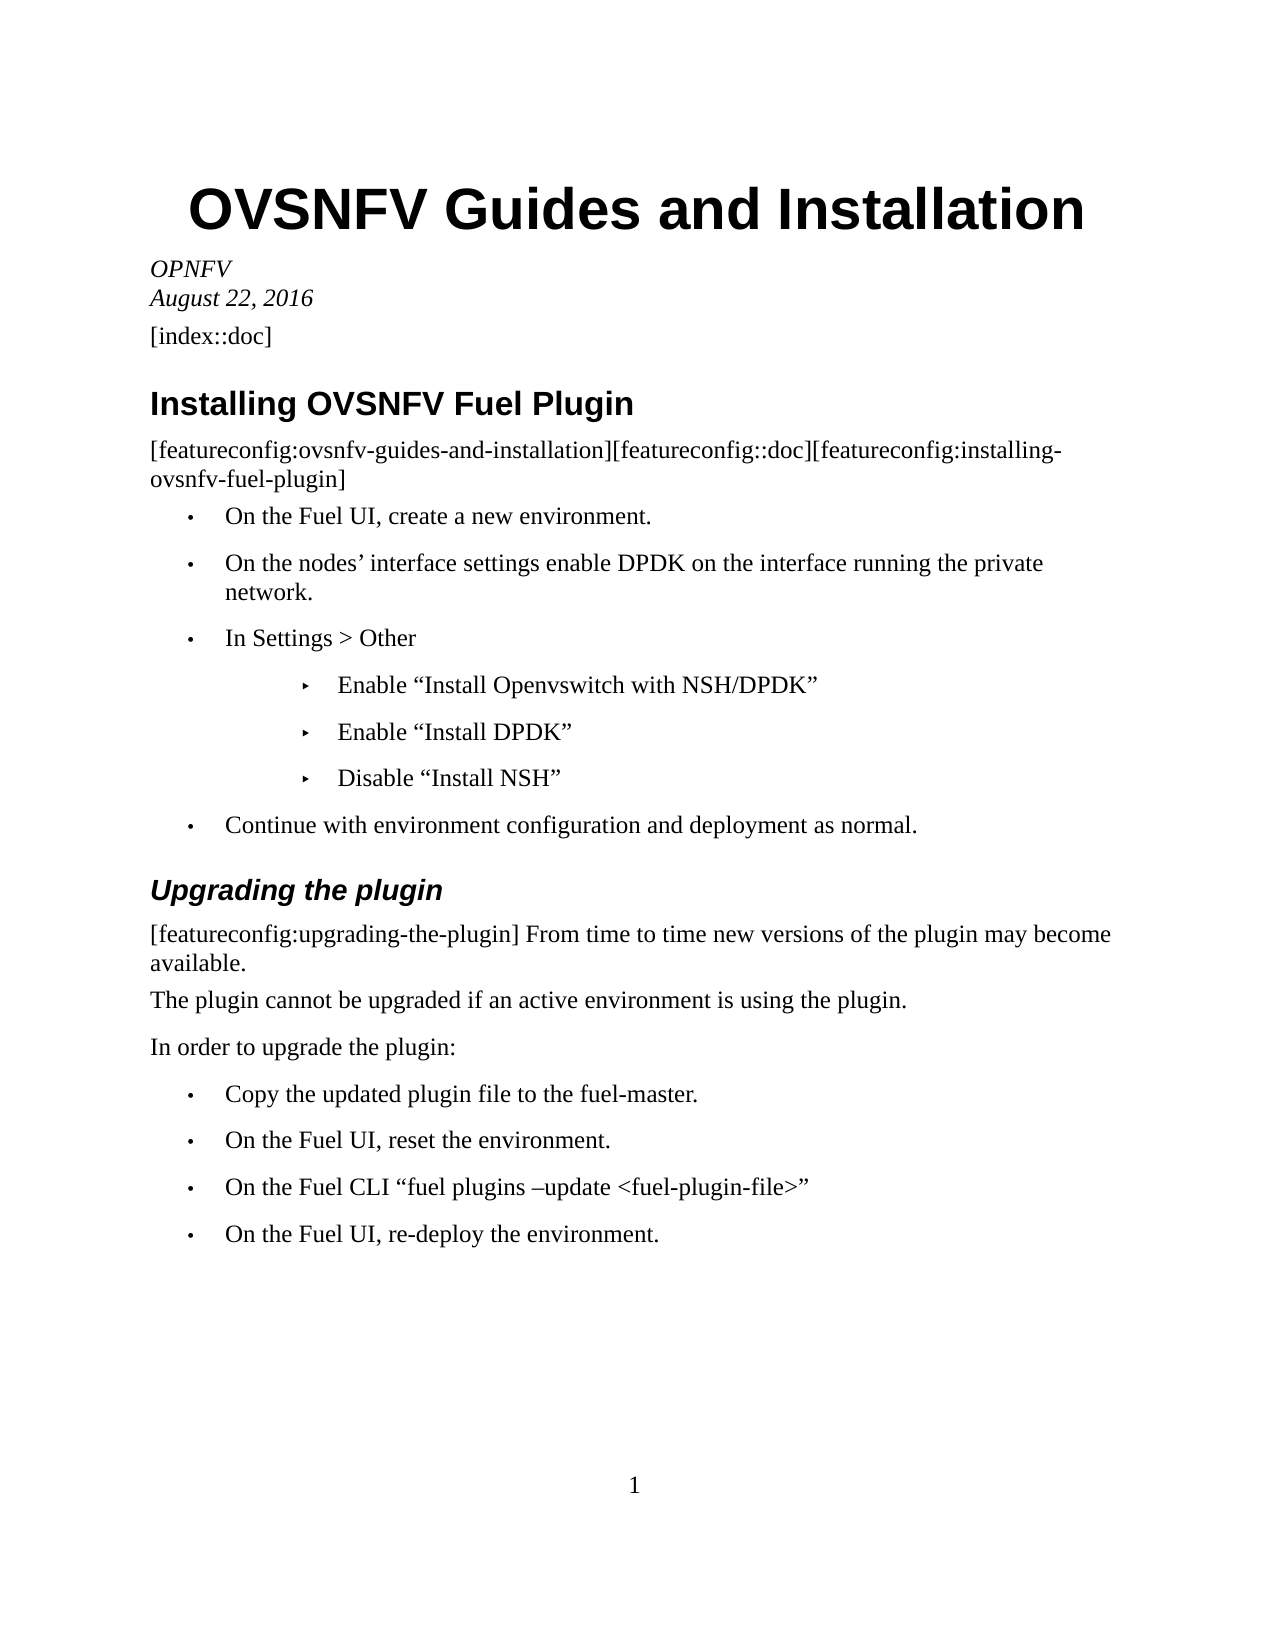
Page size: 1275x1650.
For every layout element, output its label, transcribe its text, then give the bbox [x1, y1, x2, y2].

list In Settings > Other [187, 623, 1125, 652]
text OPNFV [150, 254, 1125, 283]
list Continue with environment configuration and deployment as normal. [187, 810, 1125, 839]
text [featureconfig:upgrading-the-plugin] From time to time new versions of the plugin may become available. [150, 919, 1125, 976]
list On the Fuel UI, create a new environment. [187, 501, 1125, 530]
list On the Fuel UI, re-deploy the environment. [187, 1219, 1125, 1247]
text The plugin cannot be upgraded if an active environment is using the plugin. [150, 985, 1125, 1014]
subtitle Installing OVSNFV Fuel Plugin [150, 384, 1125, 422]
text August 22, 2016 [150, 283, 1125, 312]
title OVSNFV Guides and Installation [150, 175, 1125, 242]
list Disable “Install NSH” [300, 763, 1125, 792]
list Enable “Install DPDK” [300, 717, 1125, 746]
text [featureconfig:ovsnfv-guides-and-installation][featureconfig::doc][featureconfig:installing-ovsnfv-fuel-plugin] [150, 435, 1125, 492]
list Copy the updated plugin file to the fuel-master. [187, 1079, 1125, 1107]
list On the nodes’ interface settings enable DPDK on the interface running the private network. [187, 548, 1125, 606]
text In order to upgrade the plugin: [150, 1032, 1125, 1061]
list Enable “Install Openvswitch with NSH/DPDK” [300, 670, 1125, 699]
text [index::doc] [150, 321, 1125, 350]
list On the Fuel CLI “fuel plugins –update <fuel-plugin-file>” [187, 1172, 1125, 1201]
subtitle Upgrading the plugin [150, 873, 1125, 906]
list On the Fuel UI, reset the environment. [187, 1125, 1125, 1154]
